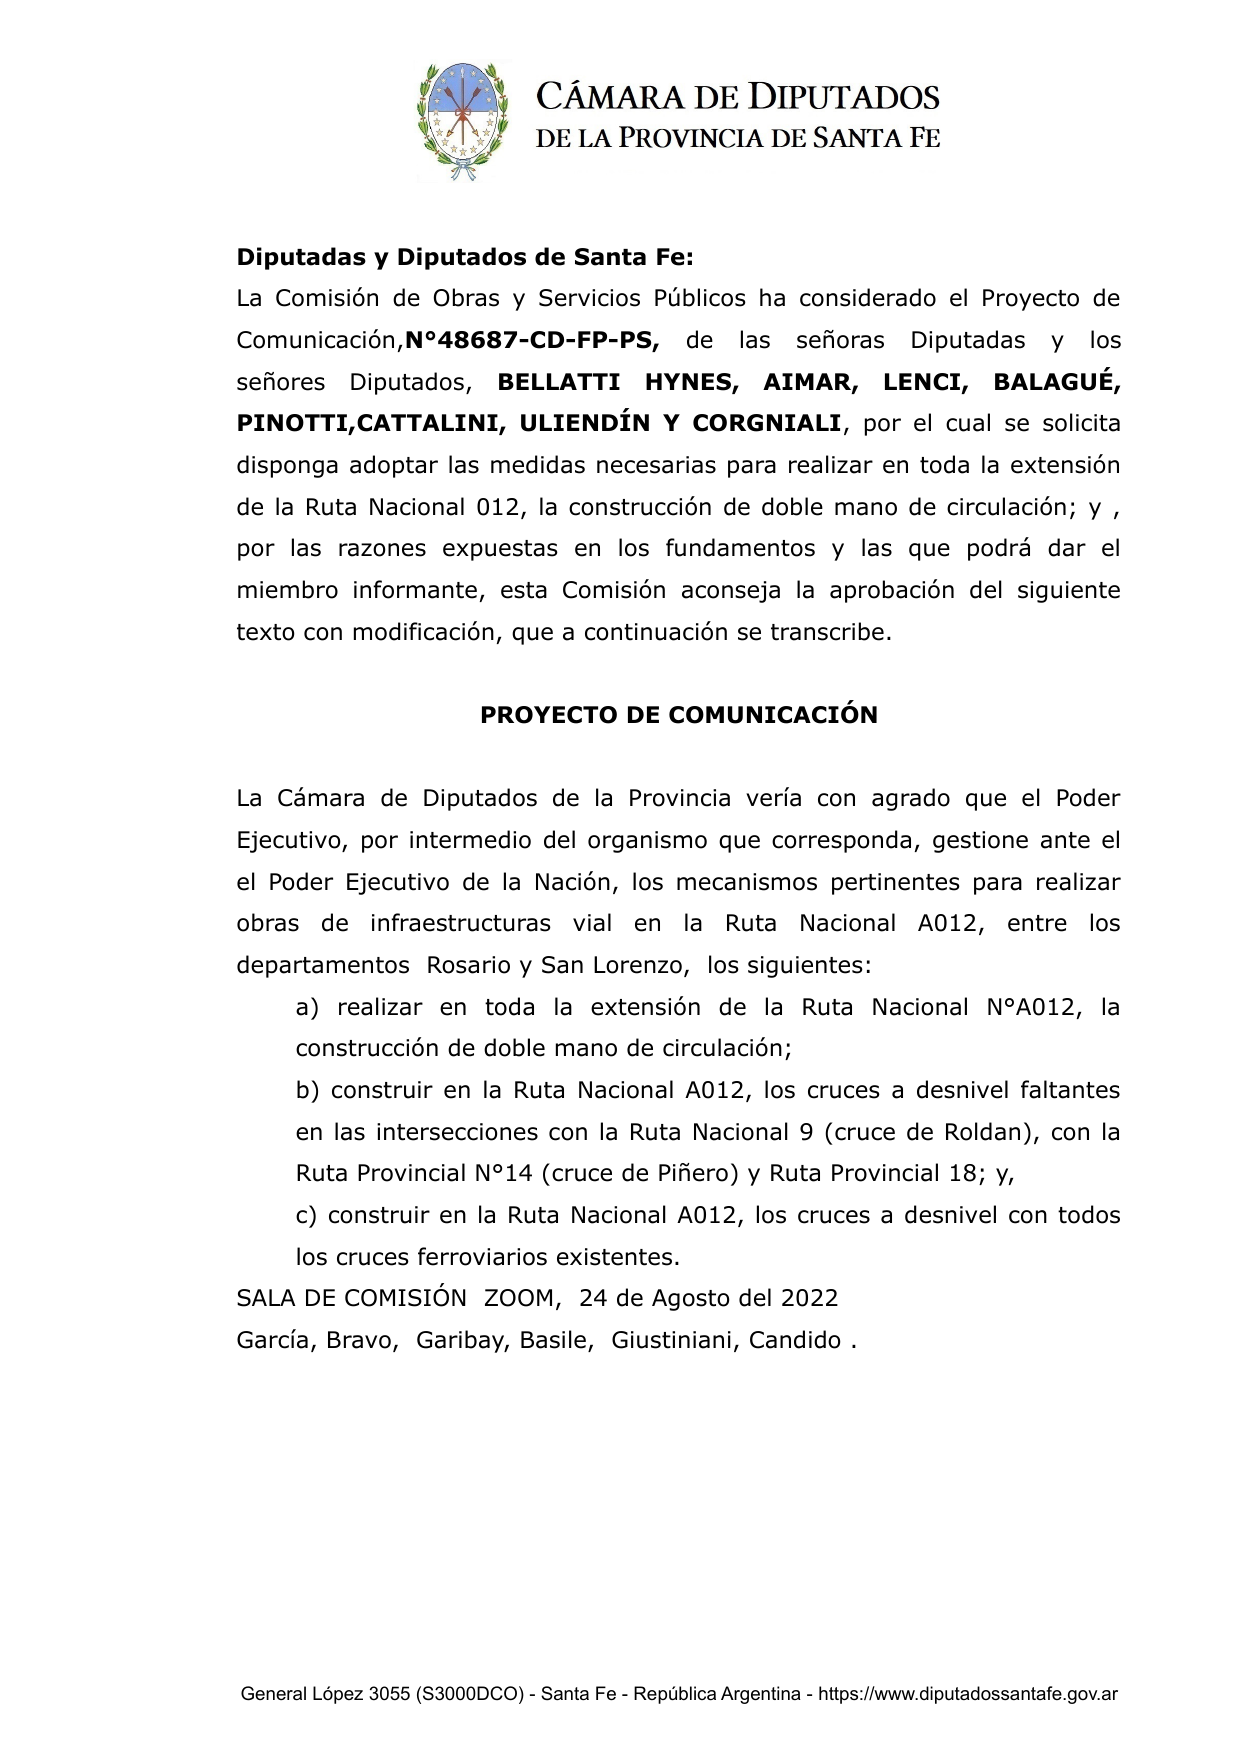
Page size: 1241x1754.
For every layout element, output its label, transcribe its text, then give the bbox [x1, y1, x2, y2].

text PROYECTO DE COMUNICACIÓN [236, 701, 1122, 728]
text a) realizar en toda la extensión de la Ruta Nacional N°A012, la construcción de doble mano de circulación; [295, 992, 1122, 1062]
text La Cámara de Diputados de la Provincia vería con agrado que el Poder Ejecutivo, por intermedio del organismo que corresponda, gestione ante el el Poder Ejecutivo de la Nación, los mecanismos pertinentes para realizar obras de infraestructuras vial en la Ruta Nacional A012, entre los departamentos Rosario y San Lorenzo, los siguientes: [236, 784, 1122, 978]
text b) construir en la Ruta Nacional A012, los cruces a desnivel faltantes en las intersecciones con la Ruta Nacional 9 (cruce de Roldan), con la Ruta Provincial N°14 (cruce de Piñero) y Ruta Provincial 18; y, [295, 1076, 1122, 1187]
picture [413, 59, 945, 183]
text SALA DE COMISIÓN ZOOM, 24 de Agosto del 2022 [236, 1284, 1122, 1312]
text García, Bravo, Garibay, Basile, Giustiniani, Candido . [236, 1326, 1122, 1353]
text Diputadas y Diputados de Santa Fe: [236, 242, 1122, 270]
text c) construir en la Ruta Nacional A012, los cruces a desnivel con todos los cruces ferroviarios existentes. [295, 1201, 1122, 1270]
text La Comisión de Obras y Servicios Públicos ha considerado el Proyecto de Comunicación,N°48687-CD-FP-PS, de las señoras Diputadas y los señores Diputados, BELLATTI HYNES, AIMAR, LENCI, BALAGUÉ, PINOTTI,CATTALINI, ULIENDÍN Y CORGNIALI, por el cual se solicita disponga adoptar las medidas necesarias para realizar en toda la extensión de la Ruta Nacional 012, la construcción de doble mano de circulación; y , por las razones expuestas en los fundamentos y las que podrá dar el miembro informante, esta Comisión aconseja la aprobación del siguiente texto con modificación, que a continuación se transcribe. [236, 284, 1122, 645]
